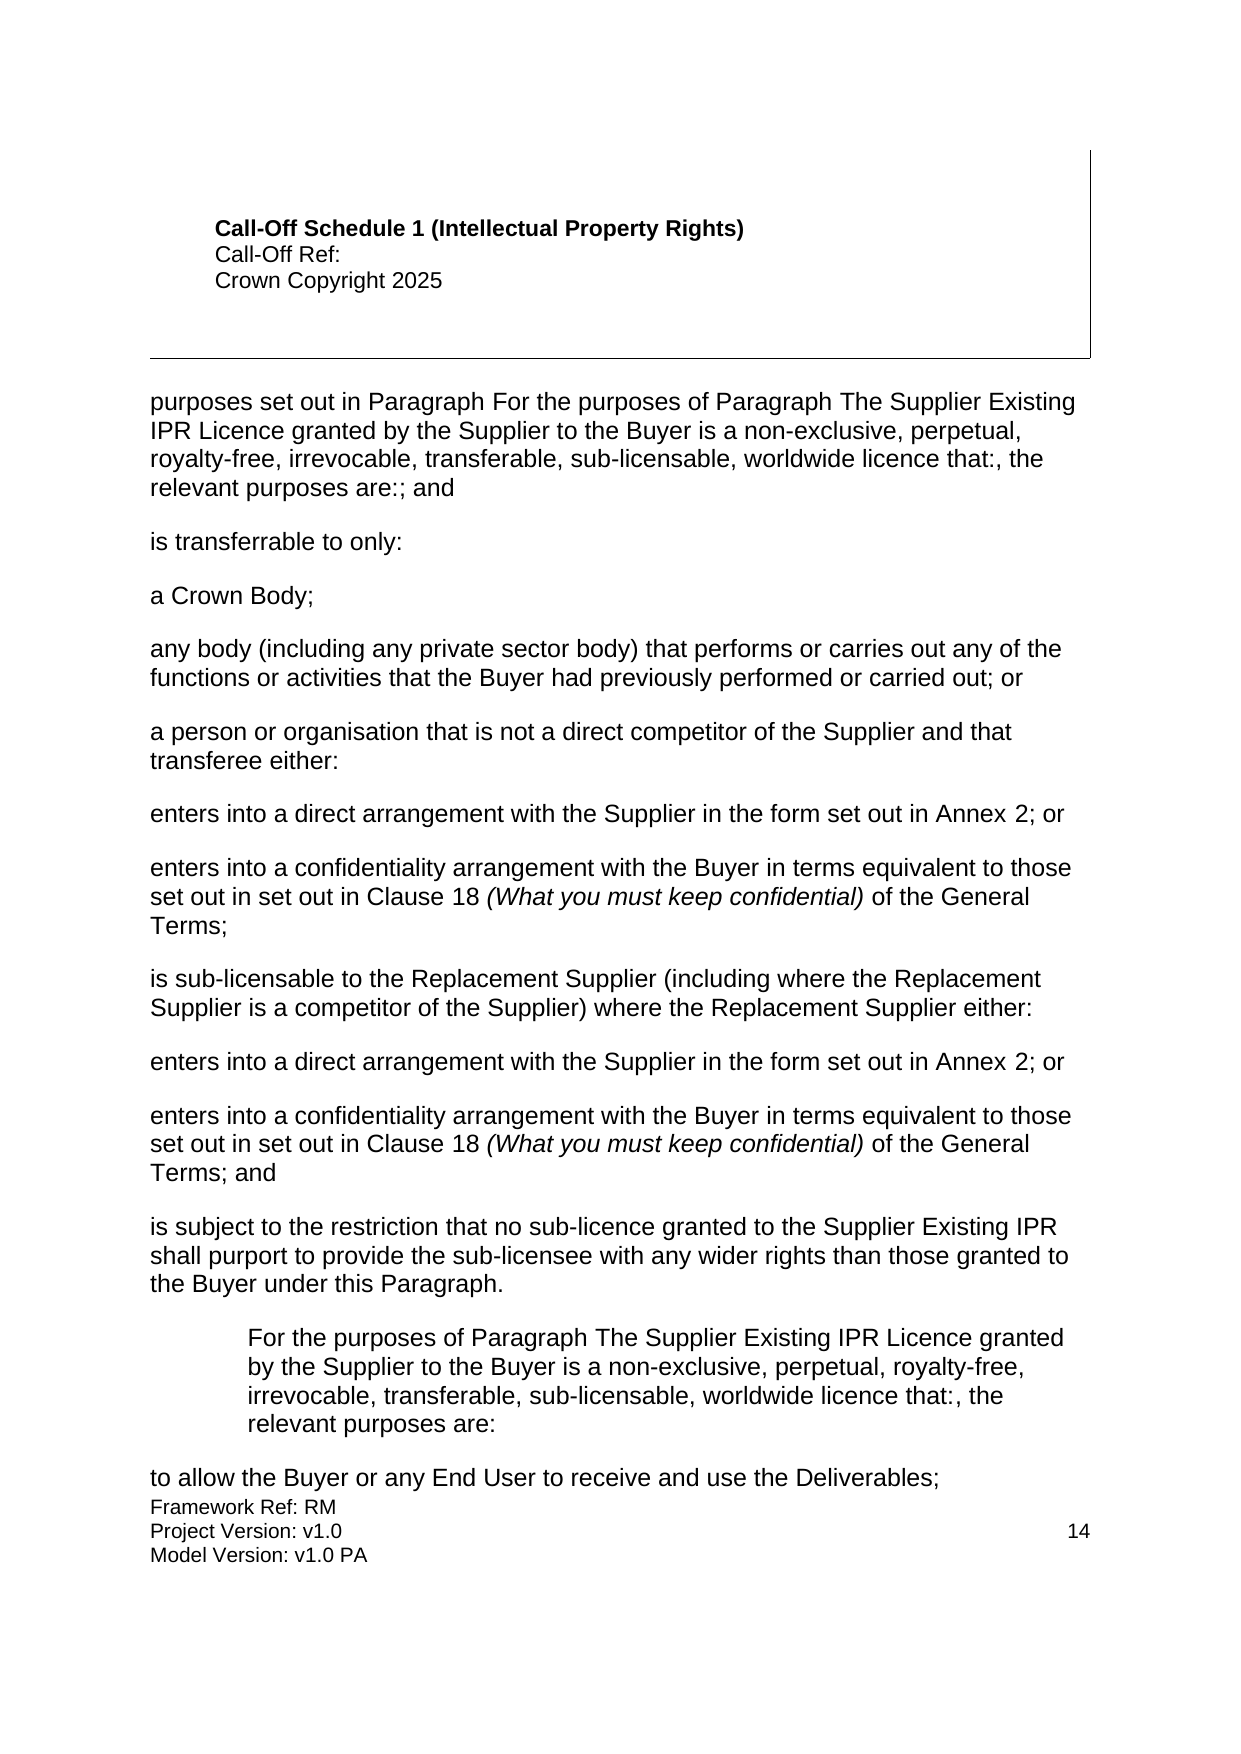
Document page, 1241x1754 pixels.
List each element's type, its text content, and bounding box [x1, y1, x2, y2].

subtitle a Crown Body; [150, 581, 1090, 609]
subtitle enters into a direct arrangement with the Supplier in the form set out in Annex 2; or [150, 799, 1090, 828]
subtitle is sub-licensable to the Replacement Supplier (including where the Replacement Supplier is a competitor of the Supplier) where the Replacement Supplier either: [150, 964, 1090, 1022]
subtitle enters into a confidentiality arrangement with the Buyer in terms equivalent to those set out in set out in Clause 18 (What you must keep confidential) of the General Terms; and [150, 1101, 1090, 1187]
subtitle enters into a confidentiality arrangement with the Buyer in terms equivalent to those set out in set out in Clause 18 (What you must keep confidential) of the General Terms; [150, 853, 1090, 939]
subtitle any body (including any private sector body) that performs or carries out any of the functions or activities that the Buyer had previously performed or carried out; or [150, 634, 1090, 692]
subtitle allows the Buyer and any transferee or sublicensee to use and copy, but not adapt, disassemble or reverse engineer the relevant Supplier Existing IPRs for any of the purposes set out in Paragraph 2.4; and [150, 387, 1090, 502]
subtitle is transferrable to only: [150, 527, 1090, 556]
subtitle enters into a direct arrangement with the Supplier in the form set out in Annex 2; or [150, 1047, 1090, 1076]
subtitle is subject to the restriction that no sub-licence granted to the Supplier Existing IPR shall purport to provide the sub-licensee with any wider rights than those granted to the Buyer under this Paragraph. [150, 1212, 1090, 1298]
subtitle For the purposes of Paragraph 2.3, the relevant purposes are: [247, 1323, 1090, 1438]
subtitle to allow the Buyer or any End User to receive and use the Deliverables; [150, 1463, 1090, 1492]
subtitle a person or organisation that is not a direct competitor of the Supplier and that transferee either: [150, 717, 1090, 774]
